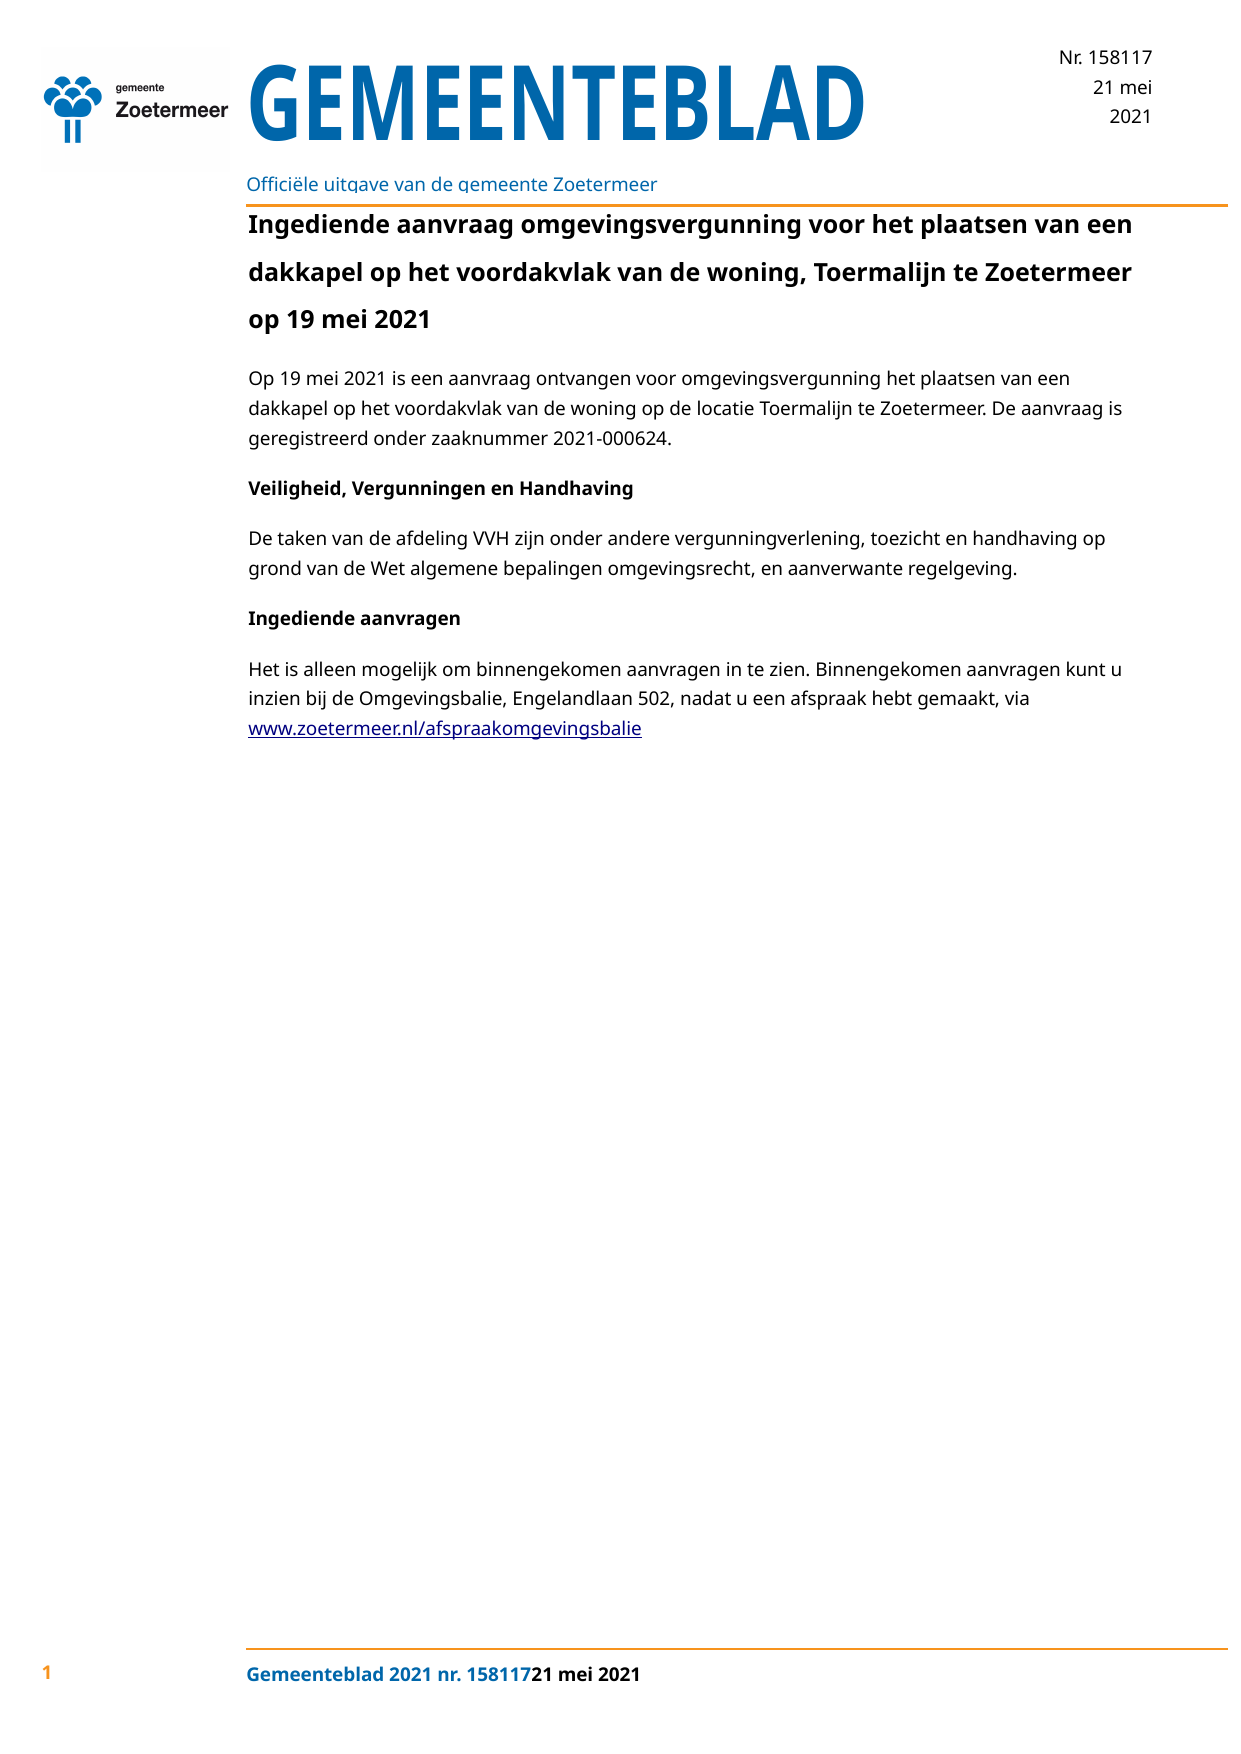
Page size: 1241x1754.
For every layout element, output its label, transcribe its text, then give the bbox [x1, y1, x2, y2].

text Ingediende aanvragen [248, 606, 1152, 631]
text Het is alleen mogelijk om binnengekomen aanvragen in te zien. Binnengekomen aanvragen kunt u inzien bij de Omgevingsbalie, Engelandlaan 502, nadat u een afspraak hebt gemaakt, via www.zoetermeer.nl/afspraakomgevingsbalie [248, 656, 1152, 741]
text De taken van de afdeling VVH zijn onder andere vergunningverlening, toezicht en handhaving op grond van de Wet algemene bepalingen omgevingsrecht, en aanverwante regelgeving. [248, 526, 1152, 581]
text Ingediende aanvraag omgevingsvergunning voor het plaatsen van een dakkapel op het voordakvlak van de woning, Toermalijn te Zoetermeer op 19 mei 2021 [248, 207, 1152, 336]
text Op 19 mei 2021 is een aanvraag ontvangen voor omgevingsvergunning het plaatsen van een dakkapel op het voordakvlak van de woning op de locatie Toermalijn te Zoetermeer. De aanvraag is geregistreerd onder zaaknummer 2021-000624. [248, 366, 1152, 450]
text Veiligheid, Vergunningen en Handhaving [248, 475, 1152, 501]
picture [41, 47, 231, 172]
